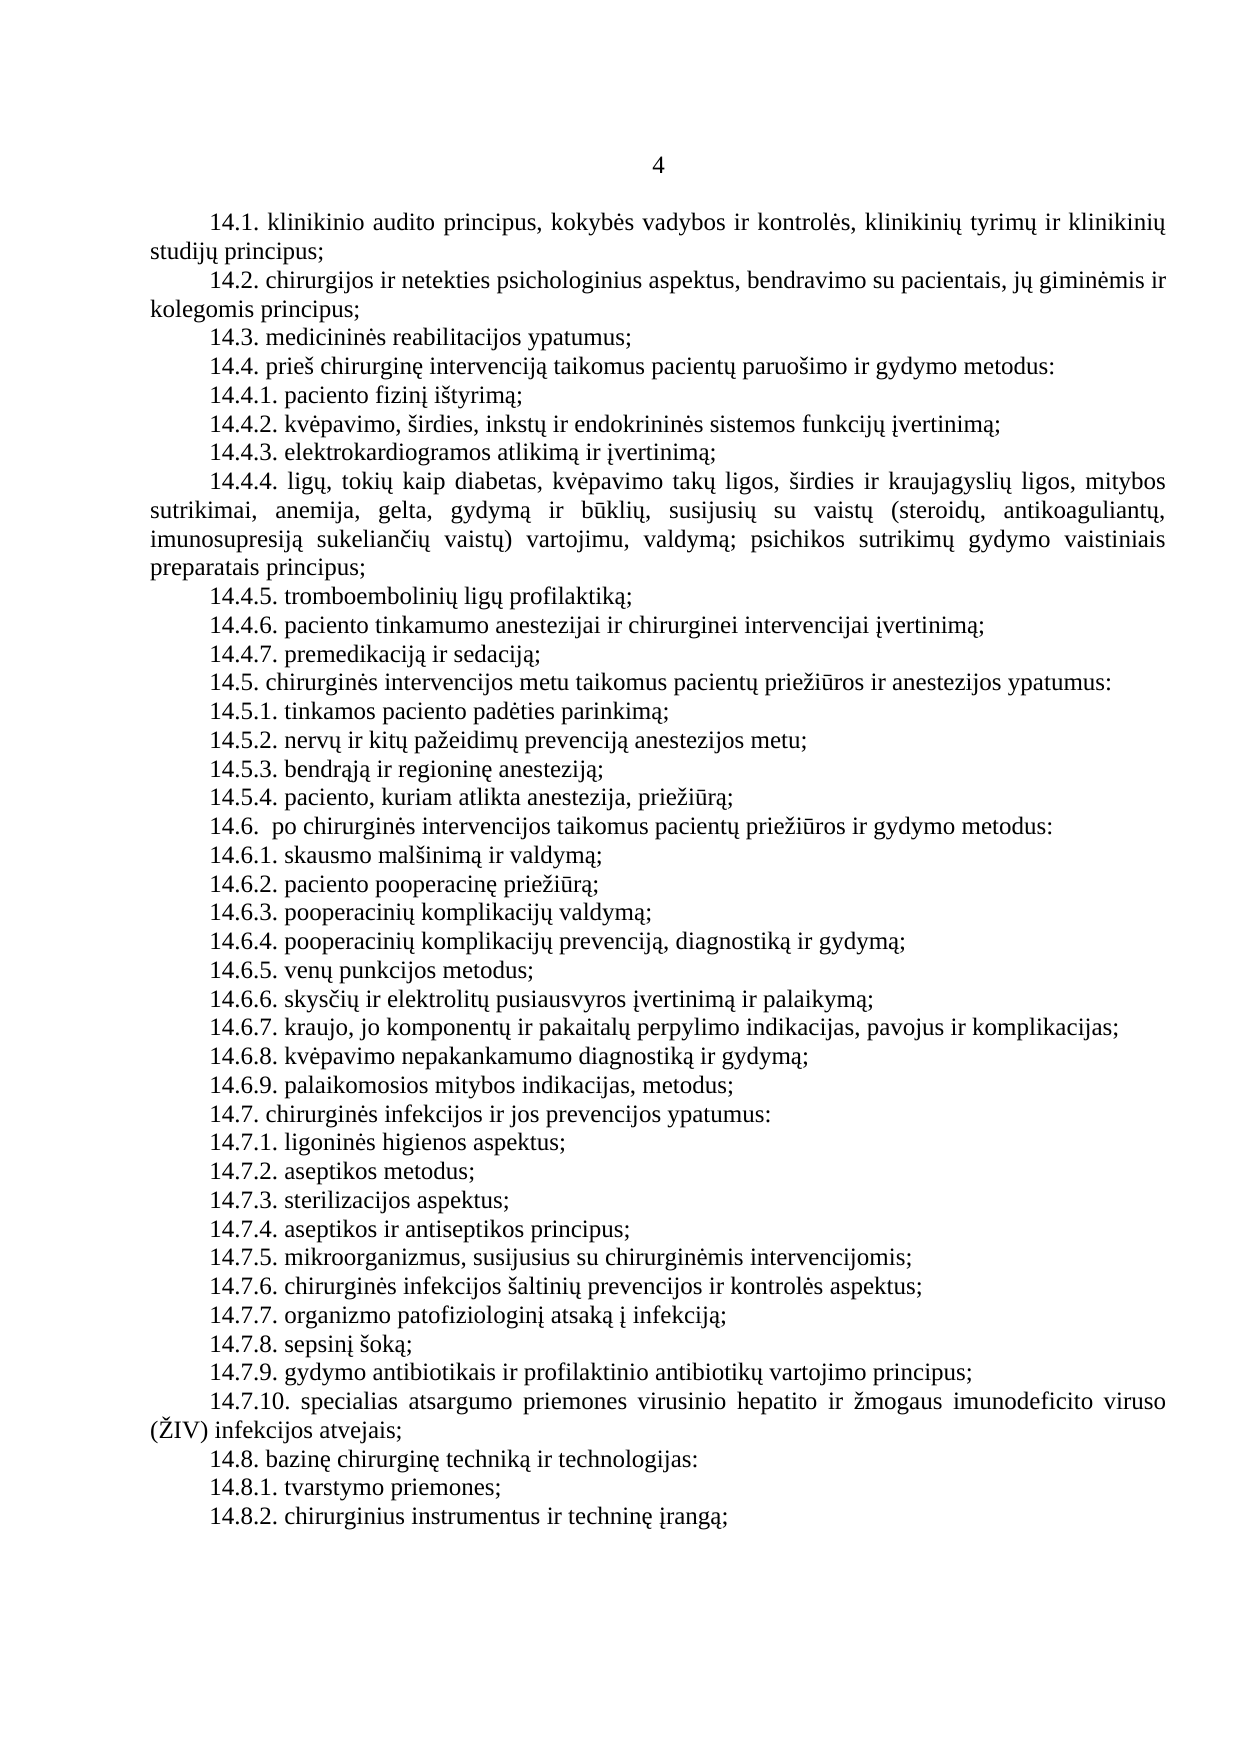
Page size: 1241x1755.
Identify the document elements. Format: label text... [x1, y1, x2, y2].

text 14.4.7. premedikaciją ir sedaciją; [150, 639, 1167, 667]
text 14.7.6. chirurginės infekcijos šaltinių prevencijos ir kontrolės aspektus; [150, 1271, 1167, 1300]
text 14.2. chirurgijos ir netekties psichologinius aspektus, bendravimo su pacientais, jų giminėmis ir kolegomis principus; [150, 265, 1167, 322]
text 14.6.8. kvėpavimo nepakankamumo diagnostiką ir gydymą; [150, 1041, 1167, 1070]
text 14.4.1. paciento fizinį ištyrimą; [150, 380, 1167, 409]
text 14.7.10. specialias atsargumo priemones virusinio hepatito ir žmogaus imunodeficito viruso (ŽIV) infekcijos atvejais; [150, 1386, 1167, 1444]
text 14.7.7. organizmo patofiziologinį atsaką į infekciją; [150, 1300, 1167, 1329]
text 14.7.8. sepsinį šoką; [150, 1329, 1167, 1357]
text 14.5.1. tinkamos paciento padėties parinkimą; [150, 696, 1167, 725]
text 14.8.1. tvarstymo priemones; [150, 1472, 1167, 1501]
text 14.5.3. bendrąją ir regioninę anesteziją; [150, 754, 1167, 782]
text 14.4.5. tromboembolinių ligų profilaktiką; [150, 581, 1167, 610]
text 14.4. prieš chirurginę intervenciją taikomus pacientų paruošimo ir gydymo metodus: [150, 351, 1167, 380]
text 14.7.3. sterilizacijos aspektus; [150, 1185, 1167, 1214]
text 14.8.2. chirurginius instrumentus ir techninę įrangą; [150, 1501, 1167, 1530]
text 14.6.7. kraujo, jo komponentų ir pakaitalų perpylimo indikacijas, pavojus ir komplikacijas; [150, 1012, 1167, 1041]
text 14.7.4. aseptikos ir antiseptikos principus; [150, 1214, 1167, 1242]
text 14.6.9. palaikomosios mitybos indikacijas, metodus; [150, 1070, 1167, 1099]
text 14.6.3. pooperacinių komplikacijų valdymą; [150, 897, 1167, 926]
text 14.1. klinikinio audito principus, kokybės vadybos ir kontrolės, klinikinių tyrimų ir klinikinių studijų principus; [150, 207, 1167, 265]
text 14.7.5. mikroorganizmus, susijusius su chirurginėmis intervencijomis; [150, 1242, 1167, 1271]
text 14.4.4. ligų, tokių kaip diabetas, kvėpavimo takų ligos, širdies ir kraujagyslių ligos, mitybos sutrikimai, anemija, gelta, gydymą ir būklių, susijusių su vaistų (steroidų, antikoaguliantų, imunosupresiją sukeliančių vaistų) vartojimu, valdymą; psichikos sutrikimų gydymo vaistiniais preparatais principus; [150, 466, 1167, 581]
text 14.7.9. gydymo antibiotikais ir profilaktinio antibiotikų vartojimo principus; [150, 1357, 1167, 1386]
text 14.6.6. skysčių ir elektrolitų pusiausvyros įvertinimą ir palaikymą; [150, 984, 1167, 1012]
text 14.5.2. nervų ir kitų pažeidimų prevenciją anestezijos metu; [150, 725, 1167, 754]
text 14.6.5. venų punkcijos metodus; [150, 955, 1167, 984]
text 14.5.4. paciento, kuriam atlikta anestezija, priežiūrą; [150, 782, 1167, 811]
text 14.3. medicininės reabilitacijos ypatumus; [150, 322, 1167, 351]
text 14.4.6. paciento tinkamumo anestezijai ir chirurginei intervencijai įvertinimą; [150, 610, 1167, 639]
text 14.6.2. paciento pooperacinę priežiūrą; [150, 869, 1167, 897]
text 14.6.1. skausmo malšinimą ir valdymą; [150, 840, 1167, 869]
text 14.6. po chirurginės intervencijos taikomus pacientų priežiūros ir gydymo metodus: [150, 811, 1167, 840]
text 14.7. chirurginės infekcijos ir jos prevencijos ypatumus: [150, 1099, 1167, 1127]
text 14.4.2. kvėpavimo, širdies, inkstų ir endokrininės sistemos funkcijų įvertinimą; [150, 409, 1167, 437]
text 14.8. bazinę chirurginę techniką ir technologijas: [150, 1444, 1167, 1472]
text 14.7.1. ligoninės higienos aspektus; [150, 1127, 1167, 1156]
text 14.7.2. aseptikos metodus; [150, 1156, 1167, 1185]
text 14.4.3. elektrokardiogramos atlikimą ir įvertinimą; [150, 437, 1167, 466]
text 14.6.4. pooperacinių komplikacijų prevenciją, diagnostiką ir gydymą; [150, 926, 1167, 955]
text 14.5. chirurginės intervencijos metu taikomus pacientų priežiūros ir anestezijos ypatumus: [150, 667, 1167, 696]
